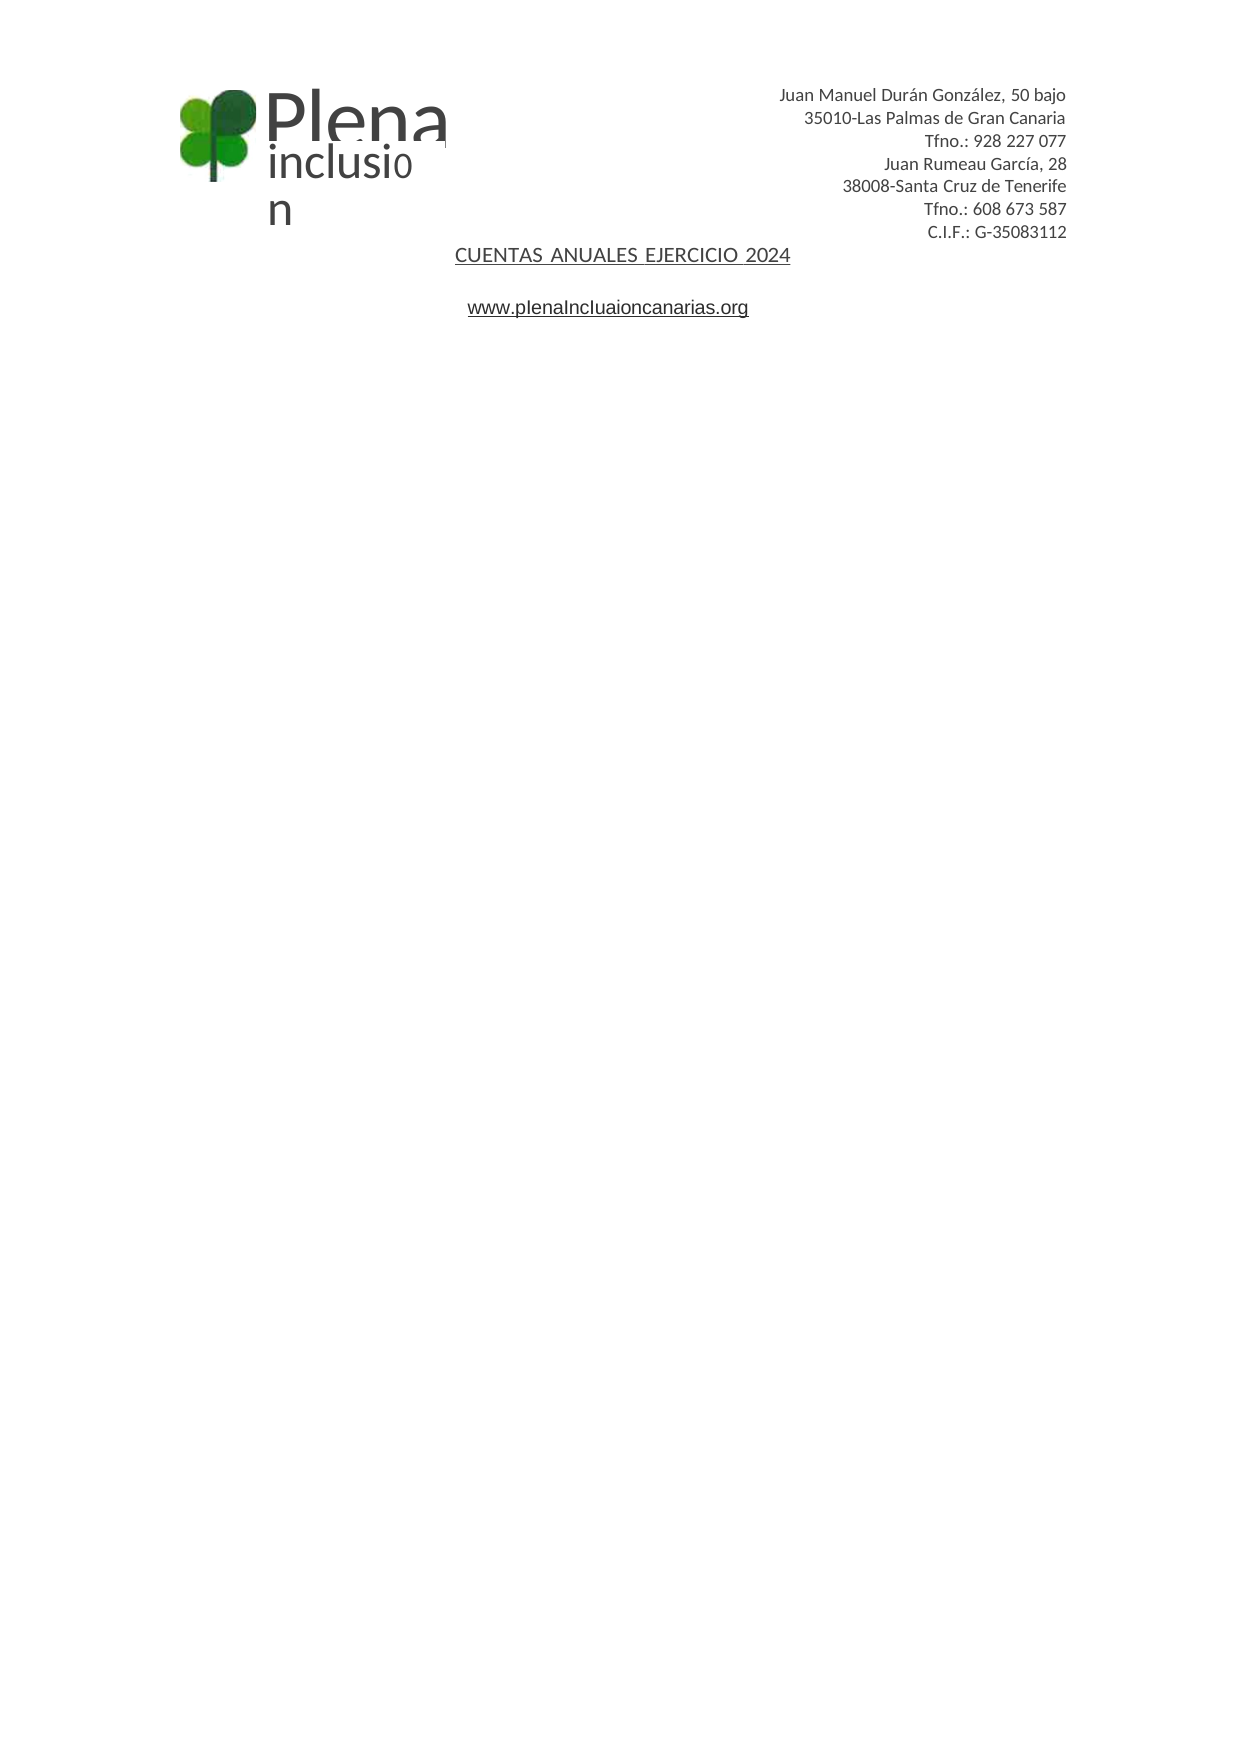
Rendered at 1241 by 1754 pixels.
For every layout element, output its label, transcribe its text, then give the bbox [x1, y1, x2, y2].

text www.pIenaIncIuaioncanarias.org [20, 296, 1196, 319]
